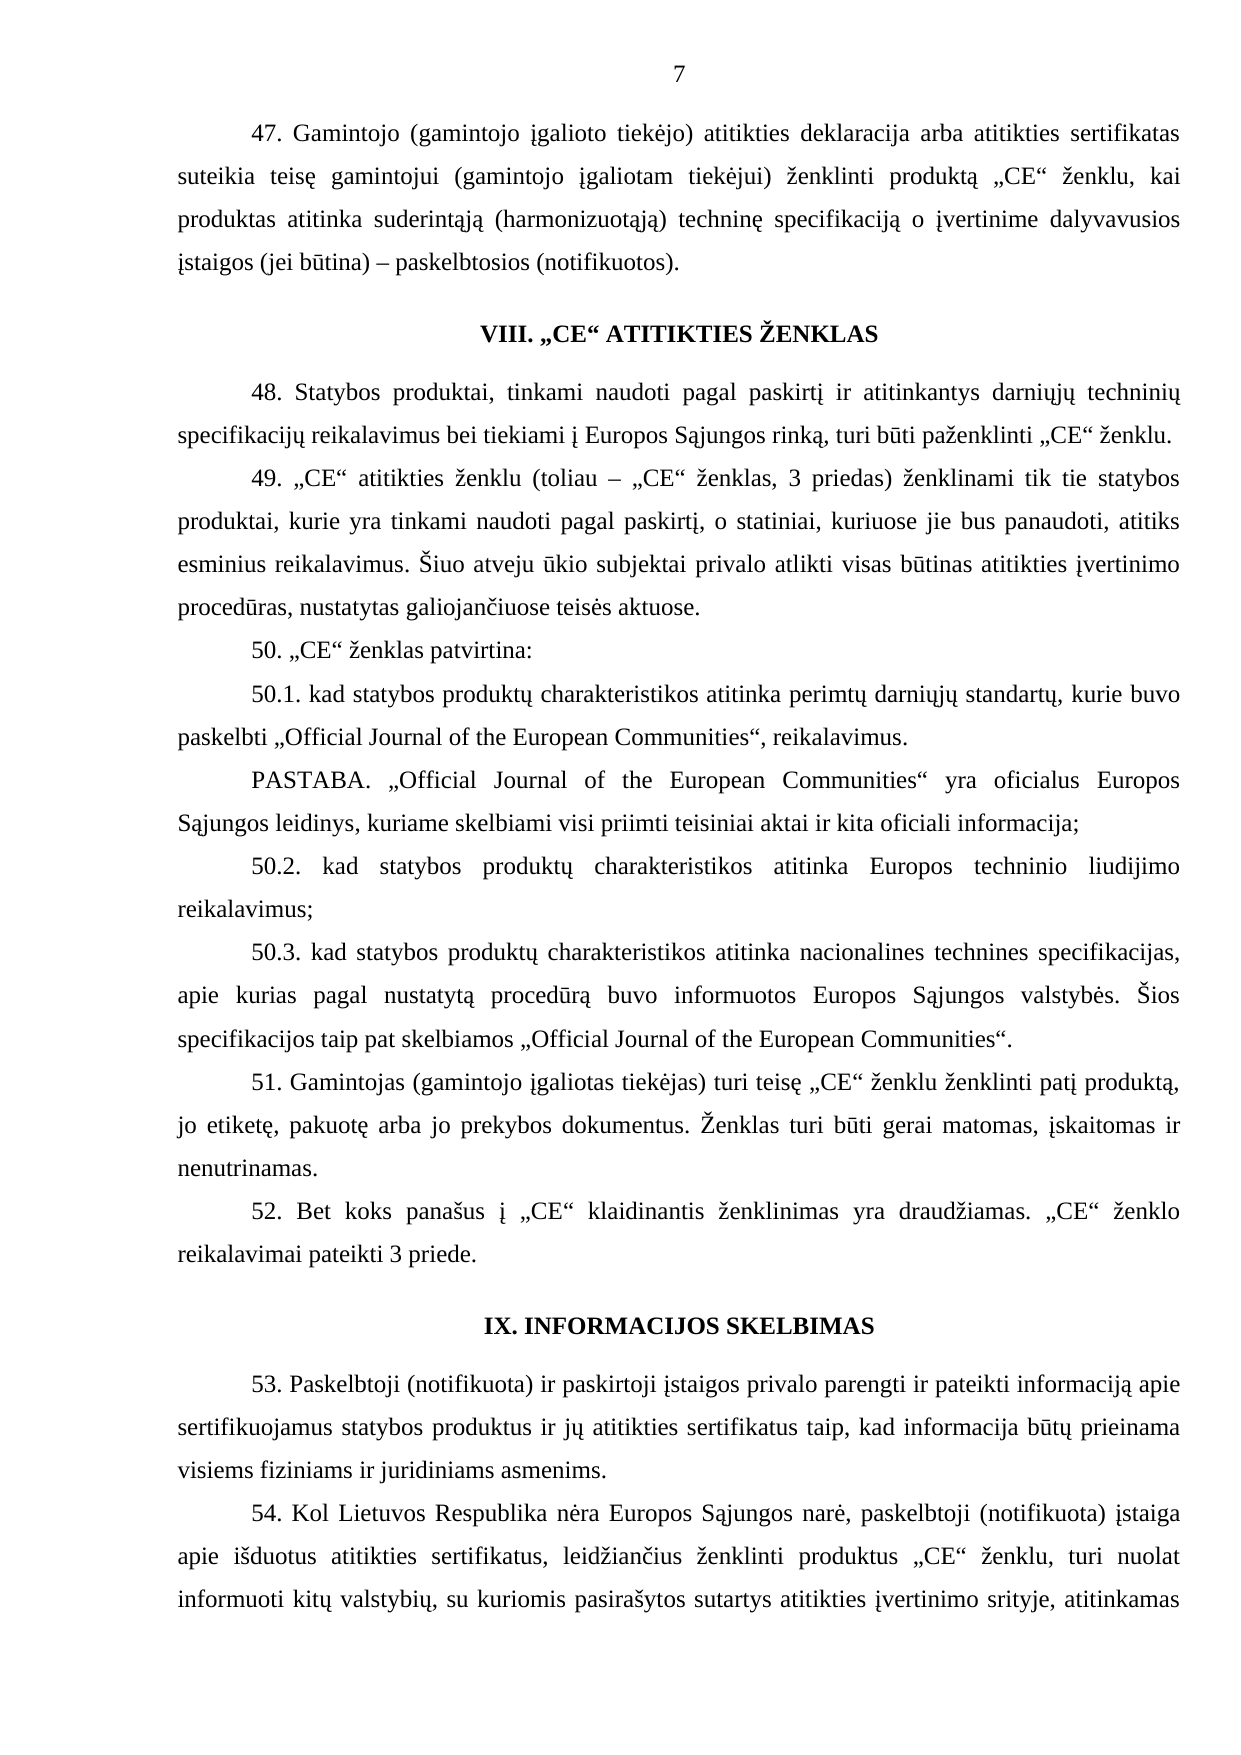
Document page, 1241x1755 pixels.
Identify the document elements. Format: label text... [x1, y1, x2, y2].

text 52. Bet koks panašus į „CE“ klaidinantis ženklinimas yra draudžiamas. „CE“ ženklo reikalavimai pateikti 3 priede. [177, 1196, 1181, 1268]
text PASTABA. „Official Journal of the European Communities“ yra oficialus Europos Sąjungos leidinys, kuriame skelbiami visi priimti teisiniai aktai ir kita oficiali informacija; [177, 765, 1181, 837]
text 53. Paskelbtoji (notifikuota) ir paskirtoji įstaigos privalo parengti ir pateikti informaciją apie sertifikuojamus statybos produktus ir jų atitikties sertifikatus taip, kad informacija būtų prieinama visiems fiziniams ir juridiniams asmenims. [177, 1369, 1181, 1484]
text 48. Statybos produktai, tinkami naudoti pagal paskirtį ir atitinkantys darniųjų techninių specifikacijų reikalavimus bei tiekiami į Europos Sąjungos rinką, turi būti paženklinti „CE“ ženklu. [177, 377, 1181, 449]
text 51. Gamintojas (gamintojo įgaliotas tiekėjas) turi teisę „CE“ ženklu ženklinti patį produktą, jo etiketę, pakuotę arba jo prekybos dokumentus. Ženklas turi būti gerai matomas, įskaitomas ir nenutrinamas. [177, 1067, 1181, 1182]
text 50.1. kad statybos produktų charakteristikos atitinka perimtų darniųjų standartų, kurie buvo paskelbti „Official Journal of the European Communities“, reikalavimus. [177, 679, 1181, 751]
text 47. Gamintojo (gamintojo įgalioto tiekėjo) atitikties deklaracija arba atitikties sertifikatas suteikia teisę gamintojui (gamintojo įgaliotam tiekėjui) ženklinti produktą „CE“ ženklu, kai produktas atitinka suderintąją (harmonizuotąją) techninę specifikaciją o įvertinime dalyvavusios įstaigos (jei būtina) – paskelbtosios (notifikuotos). [177, 118, 1181, 276]
text IX. INFORMACIJOS SKELBIMAS [177, 1311, 1181, 1340]
text 50.2. kad statybos produktų charakteristikos atitinka Europos techninio liudijimo reikalavimus; [177, 851, 1181, 923]
text 50.3. kad statybos produktų charakteristikos atitinka nacionalines technines specifikacijas, apie kurias pagal nustatytą procedūrą buvo informuotos Europos Sąjungos valstybės. Šios specifikacijos taip pat skelbiamos „Official Journal of the European Communities“. [177, 937, 1181, 1052]
text VIII. „CE“ ATITIKTIES ŽENKLAS [177, 319, 1181, 348]
text 54. Kol Lietuvos Respublika nėra Europos Sąjungos narė, paskelbtoji (notifikuota) įstaiga apie išduotus atitikties sertifikatus, leidžiančius ženklinti produktus „CE“ ženklu, turi nuolat informuoti kitų valstybių, su kuriomis pasirašytos sutartys atitikties įvertinimo srityje, atitinkamas [177, 1498, 1181, 1613]
text 49. „CE“ atitikties ženklu (toliau – „CE“ ženklas, 3 priedas) ženklinami tik tie statybos produktai, kurie yra tinkami naudoti pagal paskirtį, o statiniai, kuriuose jie bus panaudoti, atitiks esminius reikalavimus. Šiuo atveju ūkio subjektai privalo atlikti visas būtinas atitikties įvertinimo procedūras, nustatytas galiojančiuose teisės aktuose. [177, 463, 1181, 621]
text 50. „CE“ ženklas patvirtina: [177, 636, 1181, 664]
